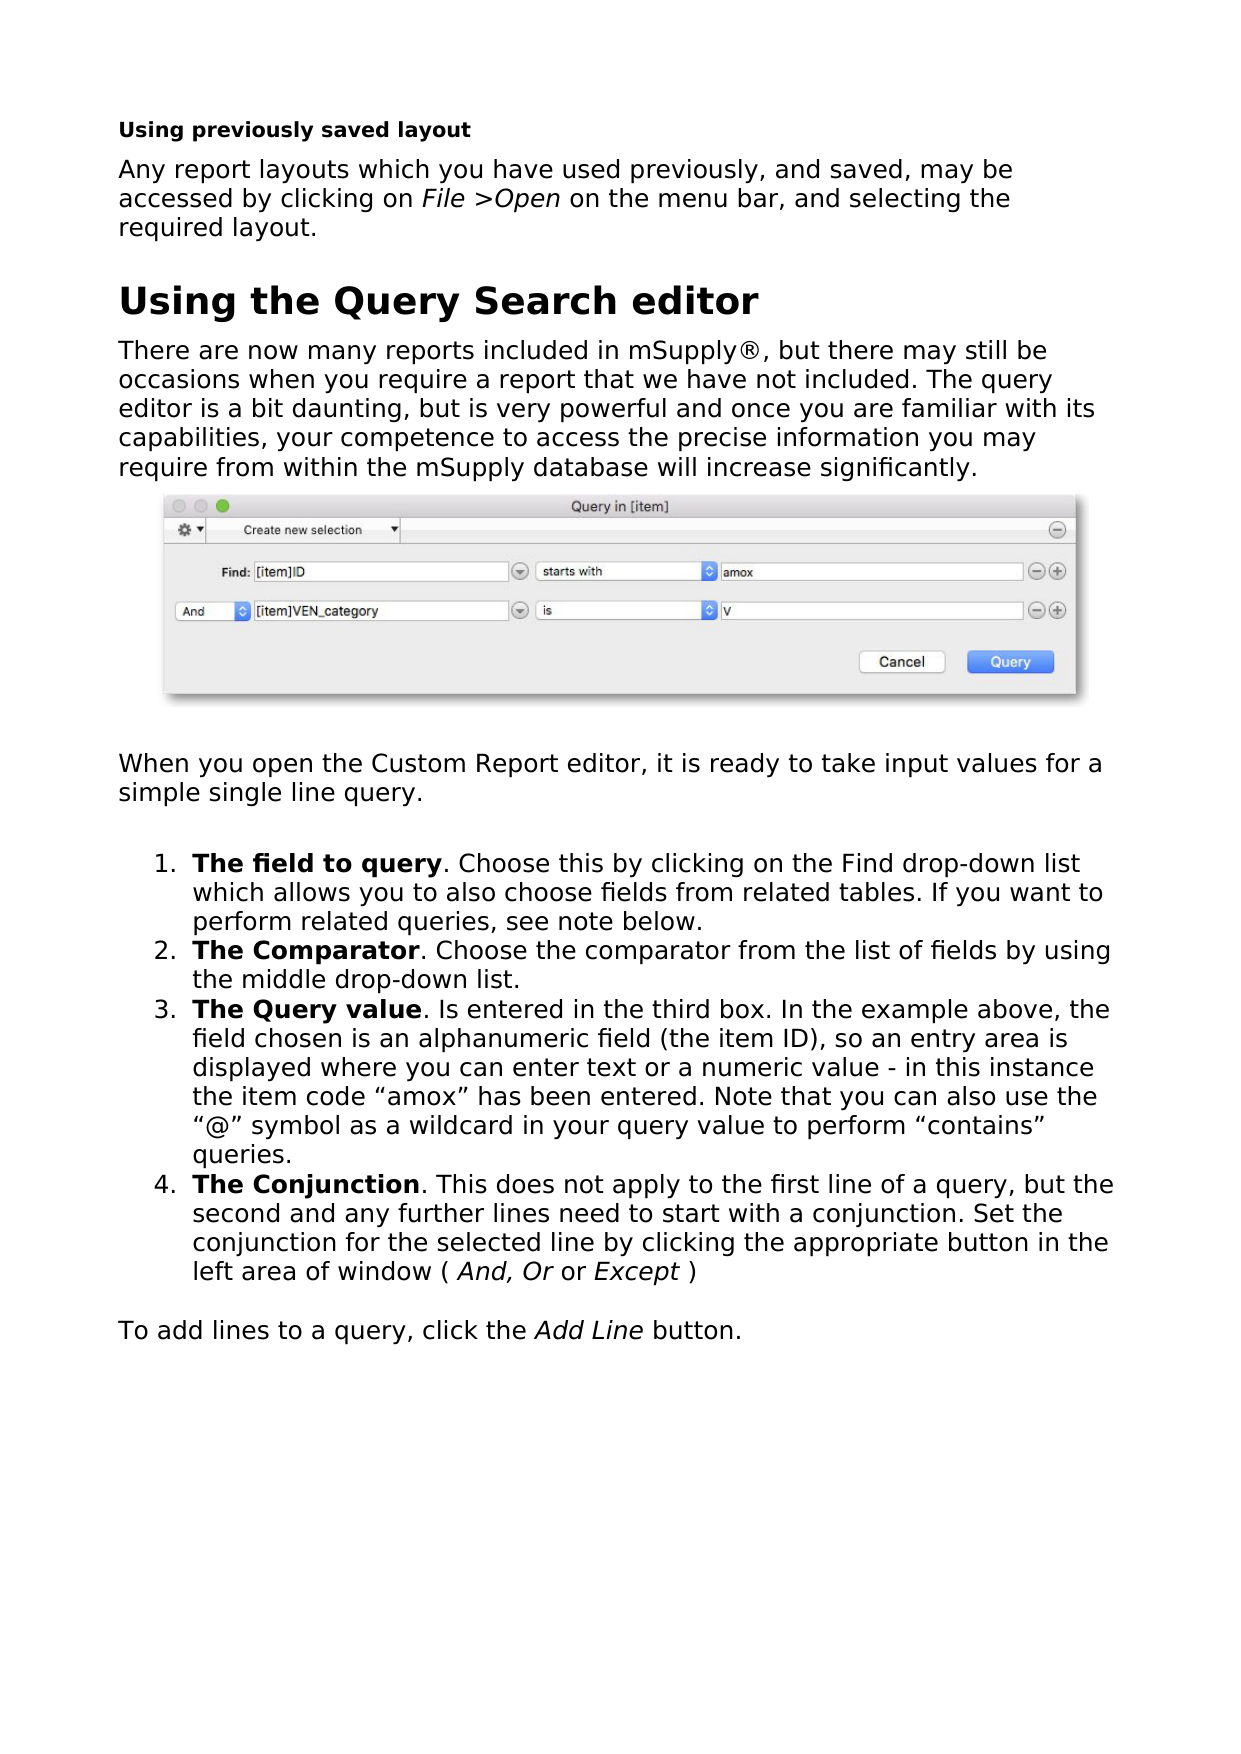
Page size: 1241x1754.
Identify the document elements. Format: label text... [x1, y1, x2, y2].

list The Query value. Is entered in the third box. In the example above, the field chosen is an alphanumeric field (the item ID), so an entry area is displayed where you can enter text or a numeric value - in this instance the item code “amox” has been entered. Note that you can also use the “@” symbol as a wildcard in your query value to perform “contains” queries. [177, 995, 1122, 1170]
list The Conjunction. This does not apply to the first line of a query, but the second and any further lines need to start with a conjunction. Set the conjunction for the selected line by clicking the appropriate button in the left area of window ( And, Or or Except ) [177, 1170, 1122, 1287]
text There are now many reports included in mSupply®, but there may still be occasions when you require a report that we have not included. The query editor is a bit daunting, but is very powerful and once you are familiar with its capabilities, your competence to access the precise information you may require from within the mSupply database will increase significantly. [118, 336, 1122, 482]
subtitle Using previously saved layout [118, 118, 1122, 142]
list The Comparator. Choose the comparator from the list of fields by using the middle drop-down list. [177, 937, 1122, 995]
subtitle Using the Query Search editor [118, 280, 1122, 323]
text Any report layouts which you have used previously, and saved, may be accessed by clicking on File >Open on the menu bar, and selecting the required layout. [118, 155, 1122, 242]
picture [151, 494, 1089, 707]
text To add lines to a query, click the Add Line button. [118, 1316, 1122, 1345]
text When you open the Custom Report editor, it is ready to take input values for a simple single line query. [118, 749, 1122, 807]
list The field to query. Choose this by clicking on the Find drop-down list which allows you to also choose fields from related tables. If you want to perform related queries, see note below. [177, 849, 1122, 937]
